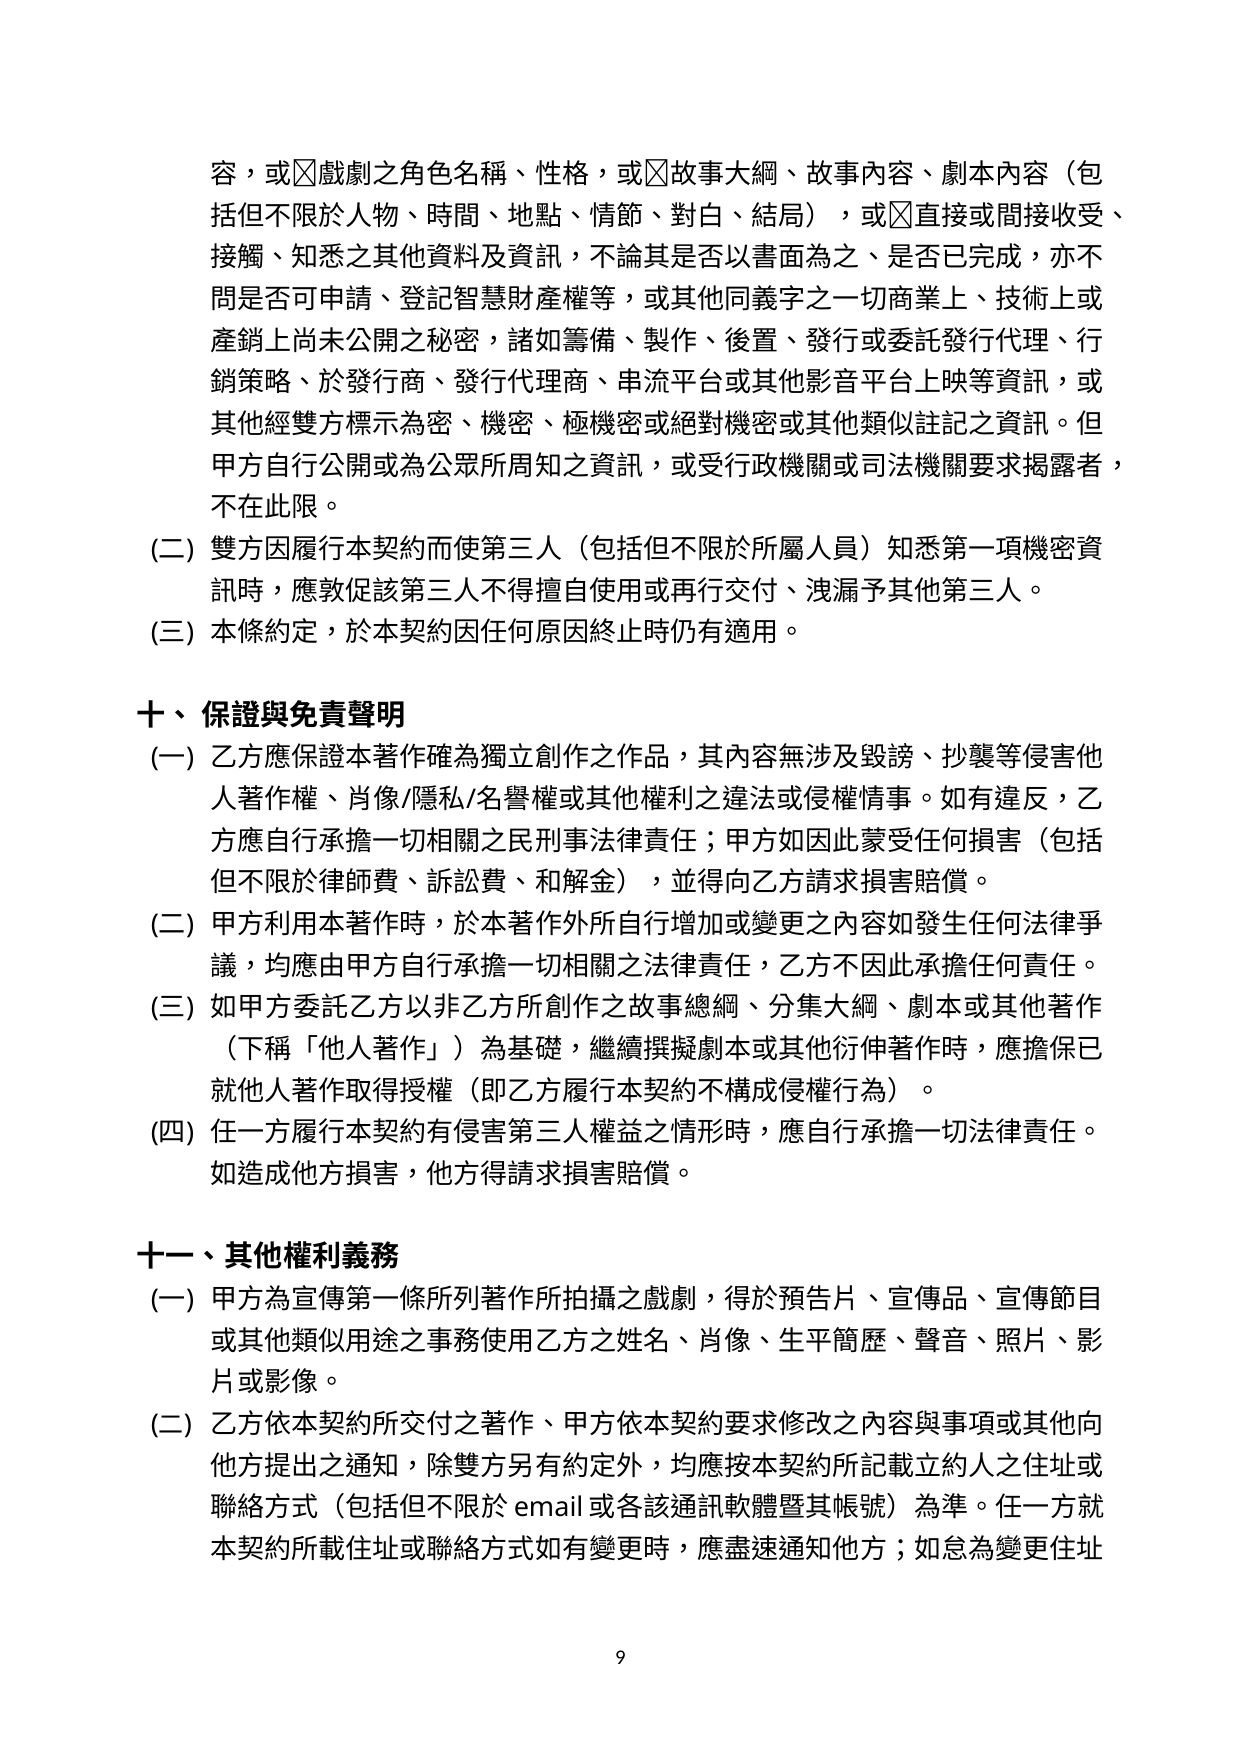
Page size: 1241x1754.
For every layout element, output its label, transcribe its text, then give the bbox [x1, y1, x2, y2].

list 雙方因履行本契約而使第三人（包括但不限於所屬人員）知悉第一項機密資訊時，應敦促該第三人不得擅自使用或再行交付、洩漏予其他第三人。 [151, 525, 1104, 608]
list 任一方履行本契約有侵害第三人權益之情形時，應自行承擔一切法律責任。如造成他方損害，他方得請求損害賠償。 [151, 1108, 1104, 1192]
list 乙方應保證本著作確為獨立創作之作品，其內容無涉及毀謗、抄襲等侵害他人著作權、肖像/隱私/名譽權或其他權利之違法或侵權情事。如有違反，乙方應自行承擔一切相關之民刑事法律責任；甲方如因此蒙受任何損害（包括但不限於律師費、訴訟費、和解金），並得向乙方請求損害賠償。 [151, 733, 1104, 900]
list 本條約定，於本契約因任何原因終止時仍有適用。 [151, 608, 1104, 650]
list 其他權利義務 [136, 1233, 1104, 1275]
list 保證與免責聲明 [136, 692, 1104, 733]
list 乙方依本契約所交付之著作、甲方依本契約要求修改之內容與事項或其他向他方提出之通知，除雙方另有約定外，均應按本契約所記載立約人之住址或聯絡方式（包括但不限於email或各該通訊軟體暨其帳號）為準。任一方就本契約所載住址或聯絡方式如有變更時，應盡速通知他方；如怠為變更住址 [151, 1400, 1104, 1567]
list 甲方為宣傳第一條所列著作所拍攝之戲劇，得於預告片、宣傳品、宣傳節目或其他類似用途之事務使用乙方之姓名、肖像、生平簡歷、聲音、照片、影片或影像。 [151, 1275, 1104, 1400]
list 甲方利用本著作時，於本著作外所自行增加或變更之內容如發生任何法律爭議，均應由甲方自行承擔一切相關之法律責任，乙方不因此承擔任何責任。 [151, 900, 1104, 983]
list 雙方對於因履行本契約所得知之所有他方相關資料及機密資訊，非經他方書面同意，不得為自己或他人使用、利用，亦不得告知、洩漏或交付予非執行業務相關之第三人。機密資訊包括但不限於田野調查後所撰擬之企劃書內容，或戲劇之角色名稱、性格，或故事大綱、故事內容、劇本內容（包括但不限於人物、時間、地點、情節、對白、結局），或直接或間接收受、接觸、知悉之其他資料及資訊，不論其是否以書面為之、是否已完成，亦不問是否可申請、登記智慧財產權等，或其他同義字之一切商業上、技術上或產銷上尚未公開之秘密，諸如籌備、製作、後置、發行或委託發行代理、行銷策略、於發行商、發行代理商、串流平台或其他影音平台上映等資訊，或其他經雙方標示為密、機密、極機密或絕對機密或其他類似註記之資訊。但甲方自行公開或為公眾所周知之資訊，或受行政機關或司法機關要求揭露者，不在此限。 [151, 150, 1104, 525]
list 如甲方委託乙方以非乙方所創作之故事總綱、分集大綱、劇本或其他著作（下稱「他人著作」）為基礎，繼續撰擬劇本或其他衍伸著作時，應擔保已就他人著作取得授權（即乙方履行本契約不構成侵權行為）。 [151, 983, 1104, 1108]
